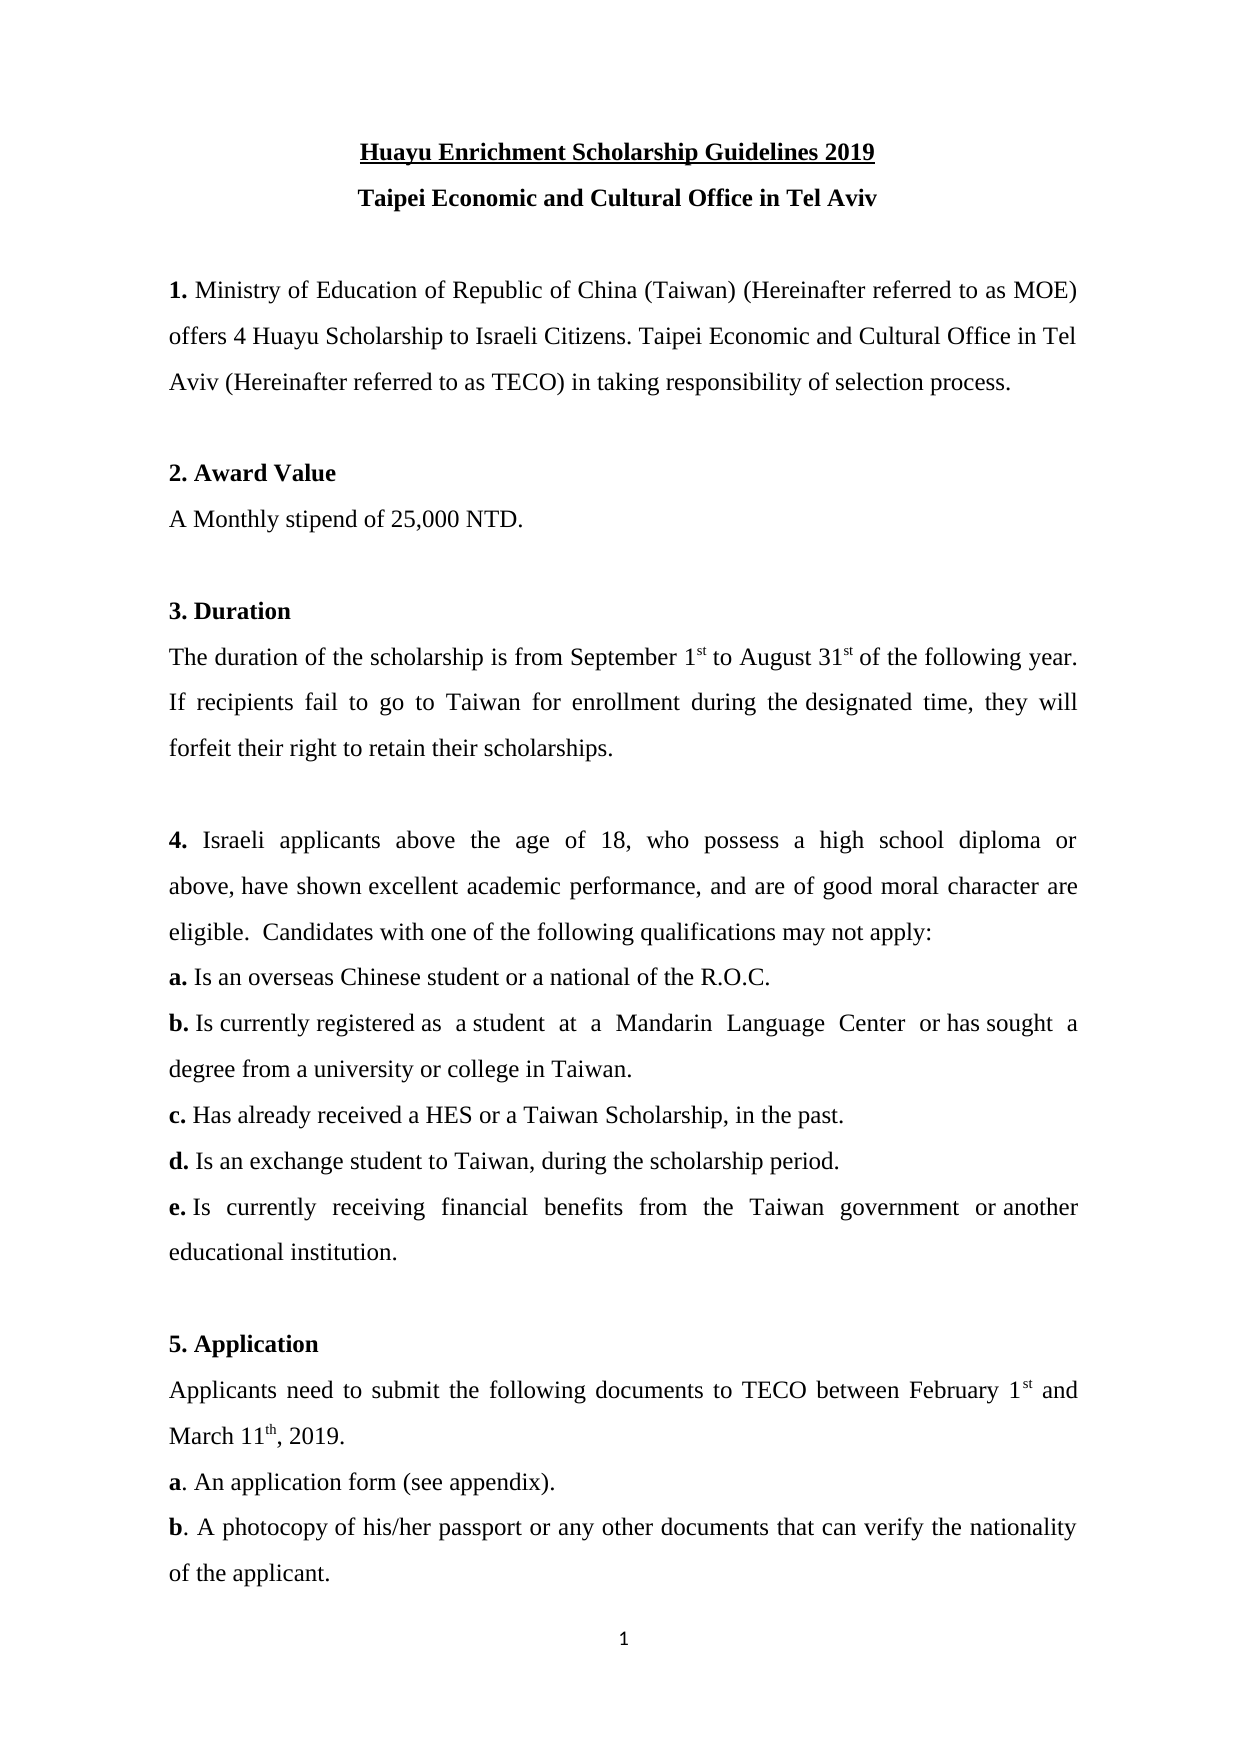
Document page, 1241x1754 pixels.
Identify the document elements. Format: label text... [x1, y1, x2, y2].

text 2. Award Value [169, 445, 1078, 491]
text The duration of the scholarship is from September 1st to August 31st of the following year. If recipients fail to go to Taiwan for enrollment during the designated time, they will forfeit their right to retain their scholarships. [169, 628, 1078, 766]
text e. Is currently receiving financial benefits from the Taiwan government or another educational institution. [169, 1178, 1078, 1270]
text c. Has already received a HES or a Taiwan Scholarship, in the past. [169, 1087, 1078, 1132]
text 1. Ministry of Education of Republic of China (Taiwan) (Hereinafter referred to as MOE) offers 4 Huayu Scholarship to Israeli Citizens. Taipei Economic and Cultural Office in Tel Aviv (Hereinafter referred to as TECO) in taking responsibility of selection process. [169, 262, 1078, 399]
text 4. Israeli applicants above the age of 18, who possess a high school diploma or above, have shown excellent academic performance, and are of good moral character are eligible. Candidates with one of the following qualifications may not apply: [169, 812, 1078, 949]
text a. An application form (see appendix). [169, 1453, 1078, 1499]
text Applicants need to submit the following documents to TECO between February 1st and March 11th, 2019. [169, 1362, 1078, 1453]
text a. Is an overseas Chinese student or a national of the R.O.C. [169, 949, 1078, 995]
text A Monthly stipend of 25,000 NTD. [169, 491, 1078, 537]
text 5. Application [169, 1316, 1078, 1362]
text Taipei Economic and Cultural Office in Tel Aviv [169, 170, 1066, 216]
text b. A photocopy of his/her passport or any other documents that can verify the nationality of the applicant. [169, 1499, 1078, 1591]
text b. Is currently registered as a student at a Mandarin Language Center or has sought a degree from a university or college in Taiwan. [169, 995, 1078, 1087]
text 3. Duration [169, 582, 1078, 628]
text d. Is an exchange student to Taiwan, during the scholarship period. [169, 1132, 1078, 1178]
text Huayu Enrichment Scholarship Guidelines 2019 [169, 124, 1066, 170]
